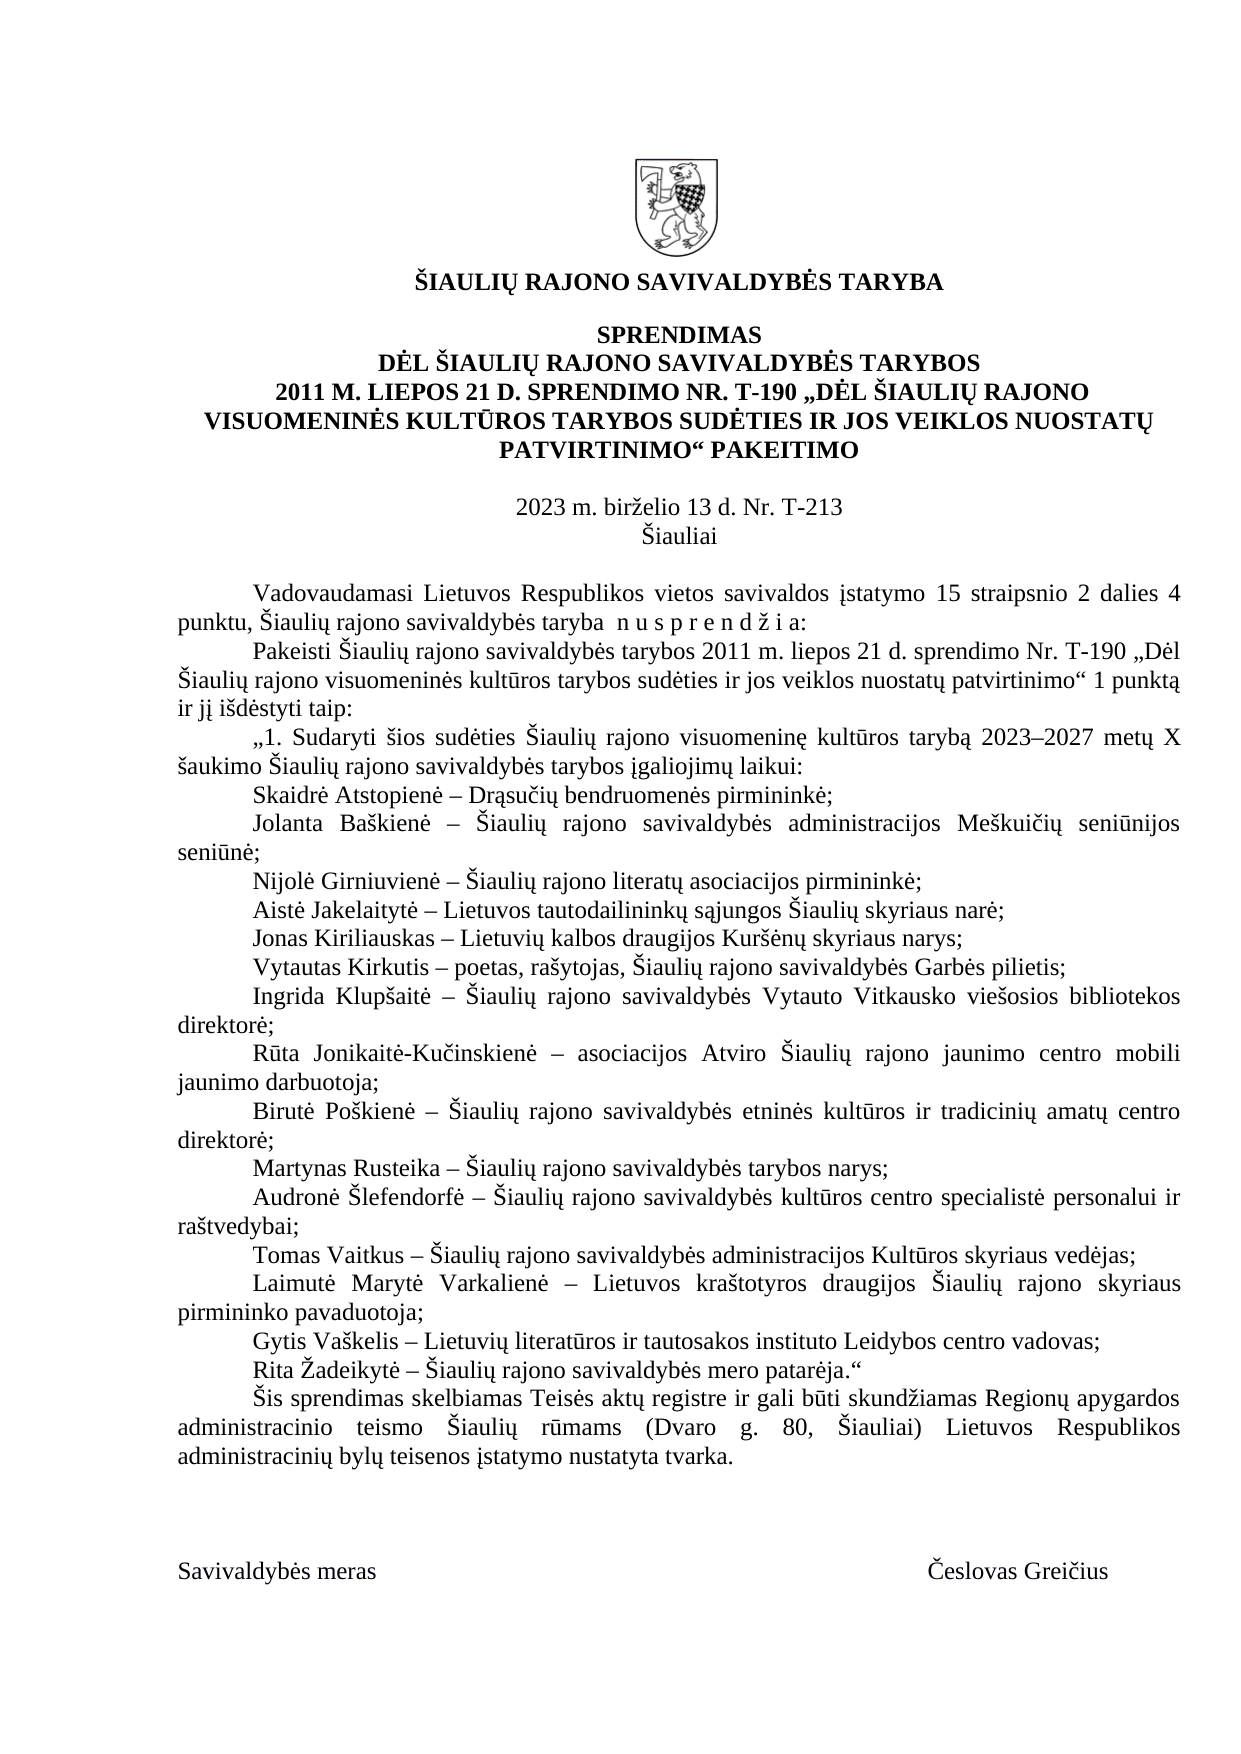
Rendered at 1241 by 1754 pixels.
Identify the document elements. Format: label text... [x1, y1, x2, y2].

text Skaidrė Atstopienė – Drąsučių bendruomenės pirmininkė; [177, 780, 1181, 808]
text Ingrida Klupšaitė – Šiaulių rajono savivaldybės Vytauto Vitkausko viešosios bibliotekos direktorė; [177, 981, 1181, 1038]
text Audronė Šlefendorfė – Šiaulių rajono savivaldybės kultūros centro specialistė personalui ir raštvedybai; [177, 1182, 1181, 1240]
text Birutė Poškienė – Šiaulių rajono savivaldybės etninės kultūros ir tradicinių amatų centro direktorė; [177, 1096, 1181, 1153]
text Laimutė Marytė Varkalienė – Lietuvos kraštotyros draugijos Šiaulių rajono skyriaus pirmininko pavaduotoja; [177, 1268, 1181, 1326]
text Jonas Kiriliauskas – Lietuvių kalbos draugijos Kuršėnų skyriaus narys; [177, 923, 1181, 952]
text Rita Žadeikytė – Šiaulių rajono savivaldybės mero patarėja.“ [177, 1355, 1181, 1383]
text Vytautas Kirkutis – poetas, rašytojas, Šiaulių rajono savivaldybės Garbės pilietis; [177, 952, 1181, 981]
text „1. Sudaryti šios sudėties Šiaulių rajono visuomeninę kultūros tarybą 2023–2027 metų X šaukimo Šiaulių rajono savivaldybės tarybos įgaliojimų laikui: [177, 722, 1181, 780]
text Martynas Rusteika – Šiaulių rajono savivaldybės tarybos narys; [177, 1153, 1181, 1182]
text Pakeisti Šiaulių rajono savivaldybės tarybos 2011 m. liepos 21 d. sprendimo Nr. T-190 „Dėl Šiaulių rajono visuomeninės kultūros tarybos sudėties ir jos veiklos nuostatų patvirtinimo“ 1 punktą ir jį išdėstyti taip: [177, 636, 1181, 722]
subtitle Šiauliai [177, 521, 1181, 550]
text Nijolė Girniuvienė – Šiaulių rajono literatų asociacijos pirmininkė; [177, 866, 1181, 895]
text Gytis Vaškelis – Lietuvių literatūros ir tautosakos instituto Leidybos centro vadovas; [177, 1326, 1181, 1355]
text Savivaldybės meras Česlovas Greičius [177, 1556, 1181, 1585]
text DĖL ŠIAULIŲ RAJONO SAVIVALDYBĖS TARYBOS [177, 348, 1181, 377]
text Šis sprendimas skelbiamas Teisės aktų registre ir gali būti skundžiamas Regionų apygardos administracinio teismo Šiaulių rūmams (Dvaro g. 80, Šiauliai) Lietuvos Respublikos administracinių bylų teisenos įstatymo nustatyta tvarka. [177, 1383, 1181, 1470]
text SPRENDIMAS [177, 320, 1181, 348]
text Aistė Jakelaitytė – Lietuvos tautodailininkų sąjungos Šiaulių skyriaus narė; [177, 895, 1181, 923]
text 2023 m. birželio 13 d. Nr. T-213 [177, 492, 1181, 521]
text 2011 M. LIEPOS 21 D. SPRENDIMO NR. T-190 „DĖL ŠIAULIŲ RAJONO VISUOMENINĖS KULTŪROS TARYBOS SUDĖTIES IR JOS VEIKLOS NUOSTATŲ PATVIRTINIMO“ PAKEITIMO [177, 377, 1181, 463]
text Jolanta Baškienė – Šiaulių rajono savivaldybės administracijos Meškuičių seniūnijos seniūnė; [177, 808, 1181, 866]
text Vadovaudamasi Lietuvos Respublikos vietos savivaldos įstatymo 15 straipsnio 2 dalies 4 punktu, Šiaulių rajono savivaldybės taryba n u s p r e n d ž i a: [177, 578, 1181, 636]
text Rūta Jonikaitė-Kučinskienė – asociacijos Atviro Šiaulių rajono jaunimo centro mobili jaunimo darbuotoja; [177, 1038, 1181, 1096]
text ŠIAULIŲ RAJONO SAVIVALDYBĖS TARYBA [177, 267, 1181, 296]
text Tomas Vaitkus – Šiaulių rajono savivaldybės administracijos Kultūros skyriaus vedėjas; [177, 1240, 1181, 1268]
